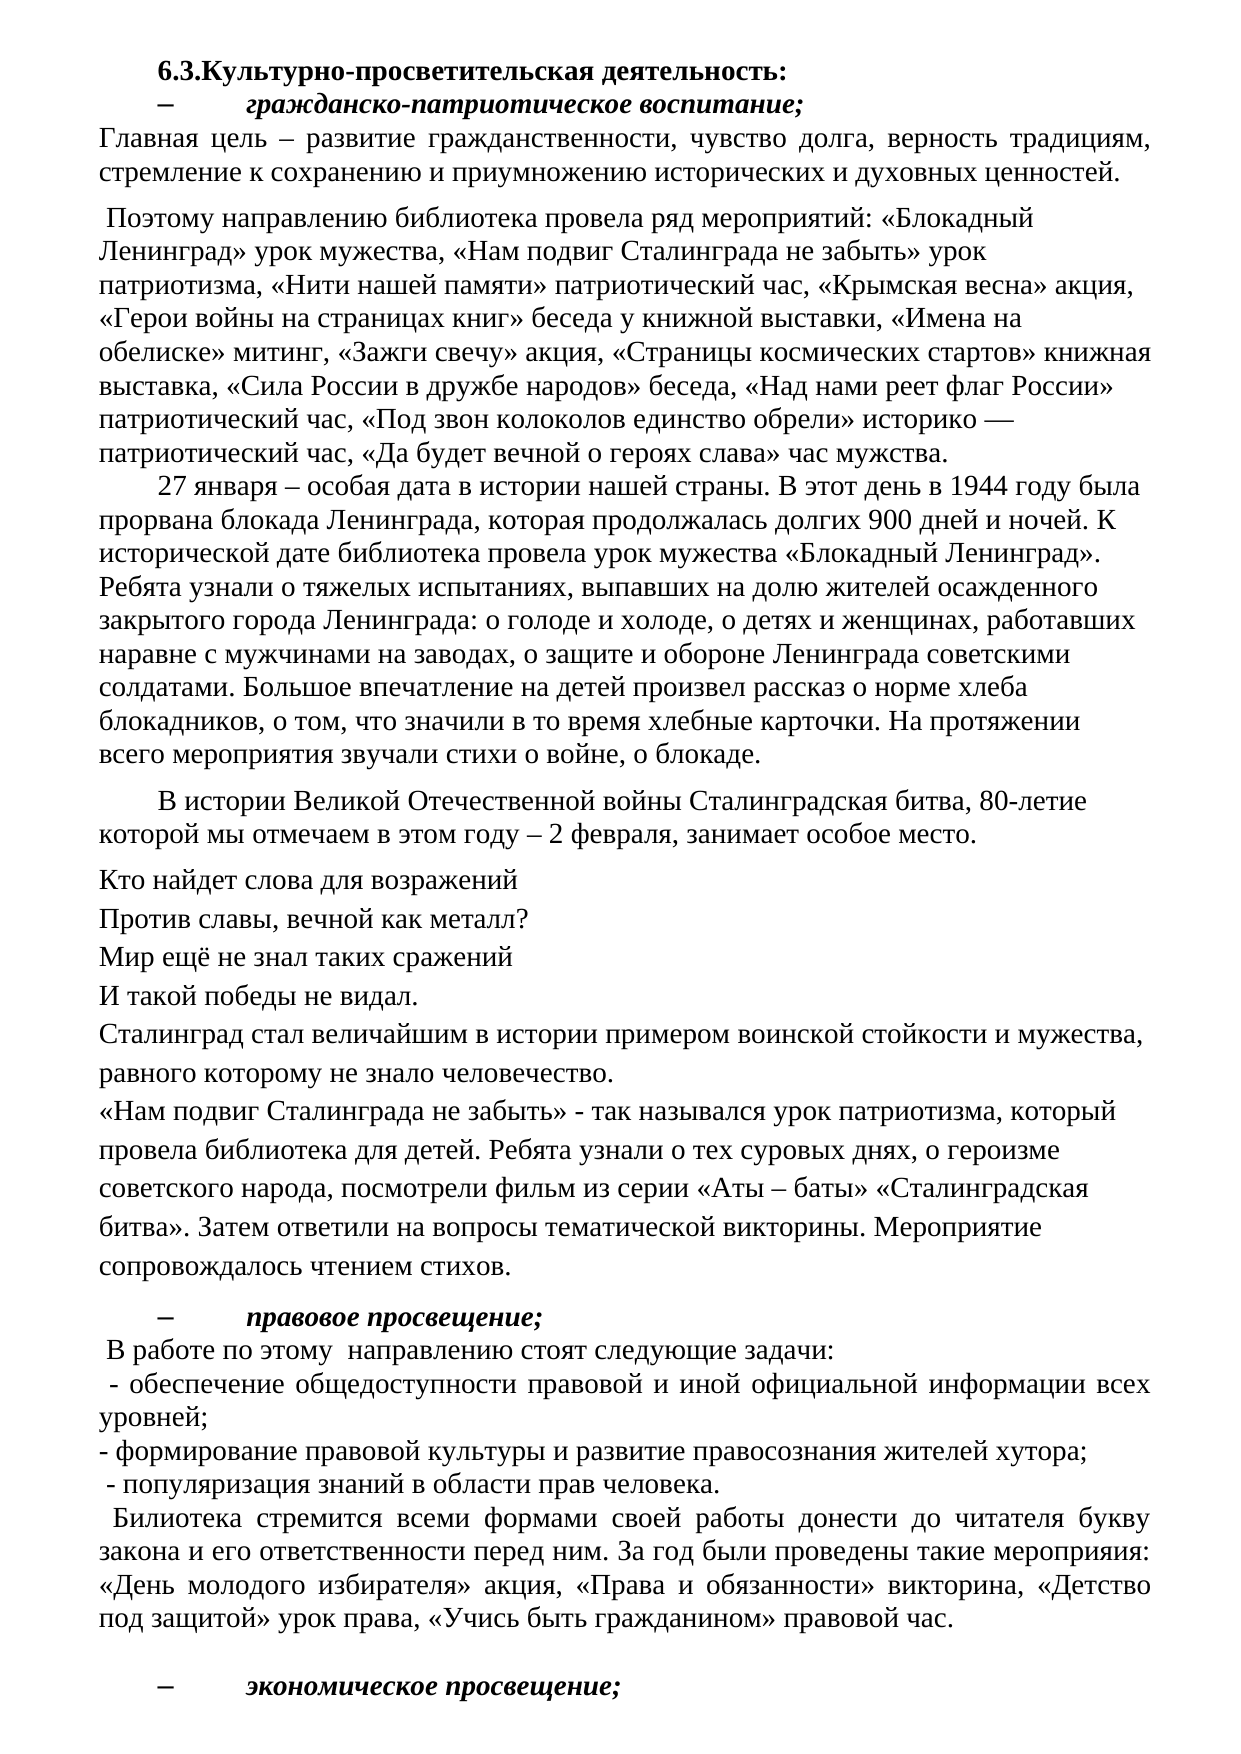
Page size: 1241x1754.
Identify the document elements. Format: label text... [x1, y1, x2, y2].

list гражданско-патриотическое воспитание; [98, 87, 1152, 120]
text Кто найдет слова для возражений [98, 862, 1152, 896]
list Поэтому направлению библиотека провела ряд мероприятий: «Блокадный Ленинград» урок мужества, «Нам подвиг Сталинграда не забыть» урок патриотизма, «Нити нашей памяти» патриотический час, «Крымская весна» акция, «Герои войны на страницах книг» беседа у книжной выставки, «Имена на обелиске» митинг, «Зажги свечу» акция, «Страницы космических стартов» книжная выставка, «Сила России в дружбе народов» беседа, «Над нами реет флаг России» патриотический час, «Под звон колоколов единство обрели» историко — патриотический час, «Да будет вечной о героях слава» час мужства. [98, 200, 1152, 468]
text «Нам подвиг Сталинграда не забыть» - так назывался урок патриотизма, который провела библиотека для детей. Ребята узнали о тех суровых днях, о героизме советского народа, посмотрели фильм из серии «Аты – баты» «Сталинградская битва». Затем ответили на вопросы тематической викторины. Мероприятие сопровождалось чтением стихов. [98, 1093, 1152, 1281]
text Мир ещё не знал таких сражений [98, 939, 1152, 973]
list правовое просвещение; [98, 1299, 1152, 1332]
text Против славы, вечной как металл? [98, 901, 1152, 934]
text Сталинград стал величайшим в истории примером воинской стойкости и мужества, равного которому не знало человечество. [98, 1016, 1152, 1088]
list - популяризация знаний в области прав человека. [98, 1466, 1152, 1500]
text 27 января – особая дата в истории нашей страны. В этот день в 1944 году была прорвана блокада Ленинграда, которая продолжалась долгих 900 дней и ночей. К исторической дате библиотека провела урок мужества «Блокадный Ленинград». Ребята узнали о тяжелых испытаниях, выпавших на долю жителей осажденного закрытого города Ленинграда: о голоде и холоде, о детях и женщинах, работавших наравне с мужчинами на заводах, о защите и обороне Ленинграда советскими солдатами. Большое впечатление на детей произвел рассказ о норме хлеба блокадников, о том, что значили в то время хлебные карточки. На протяжении всего мероприятия звучали стихи о войне, о блокаде. [98, 468, 1152, 770]
text - обеспечение общедоступности правовой и иной официальной информации всех уровней; [98, 1366, 1152, 1433]
list Главная цель – развитие гражданственности, чувство долга, верность традициям, стремление к сохранению и приумножению исторических и духовных ценностей. [98, 120, 1152, 187]
list экономическое просвещение; [98, 1668, 1152, 1701]
text В истории Великой Отечественной войны Сталинградская битва, 80-летие которой мы отмечаем в этом году – 2 февраля, занимает особое место. [98, 783, 1152, 850]
text В работе по этому направлению стоят следующие задачи: [98, 1332, 1152, 1366]
text 6.3.Культурно-просветительская деятельность: [98, 53, 1152, 87]
list Билиотека стремится всеми формами своей работы донести до читателя букву закона и его ответственности перед ним. За год были проведены такие мероприяия: «День молодого избирателя» акция, «Права и обязанности» викторина, «Детство под защитой» урок права, «Учись быть гражданином» правовой час. [98, 1500, 1152, 1634]
text И такой победы не видал. [98, 978, 1152, 1011]
list - формирование правовой культуры и развитие правосознания жителей хутора; [98, 1433, 1152, 1466]
